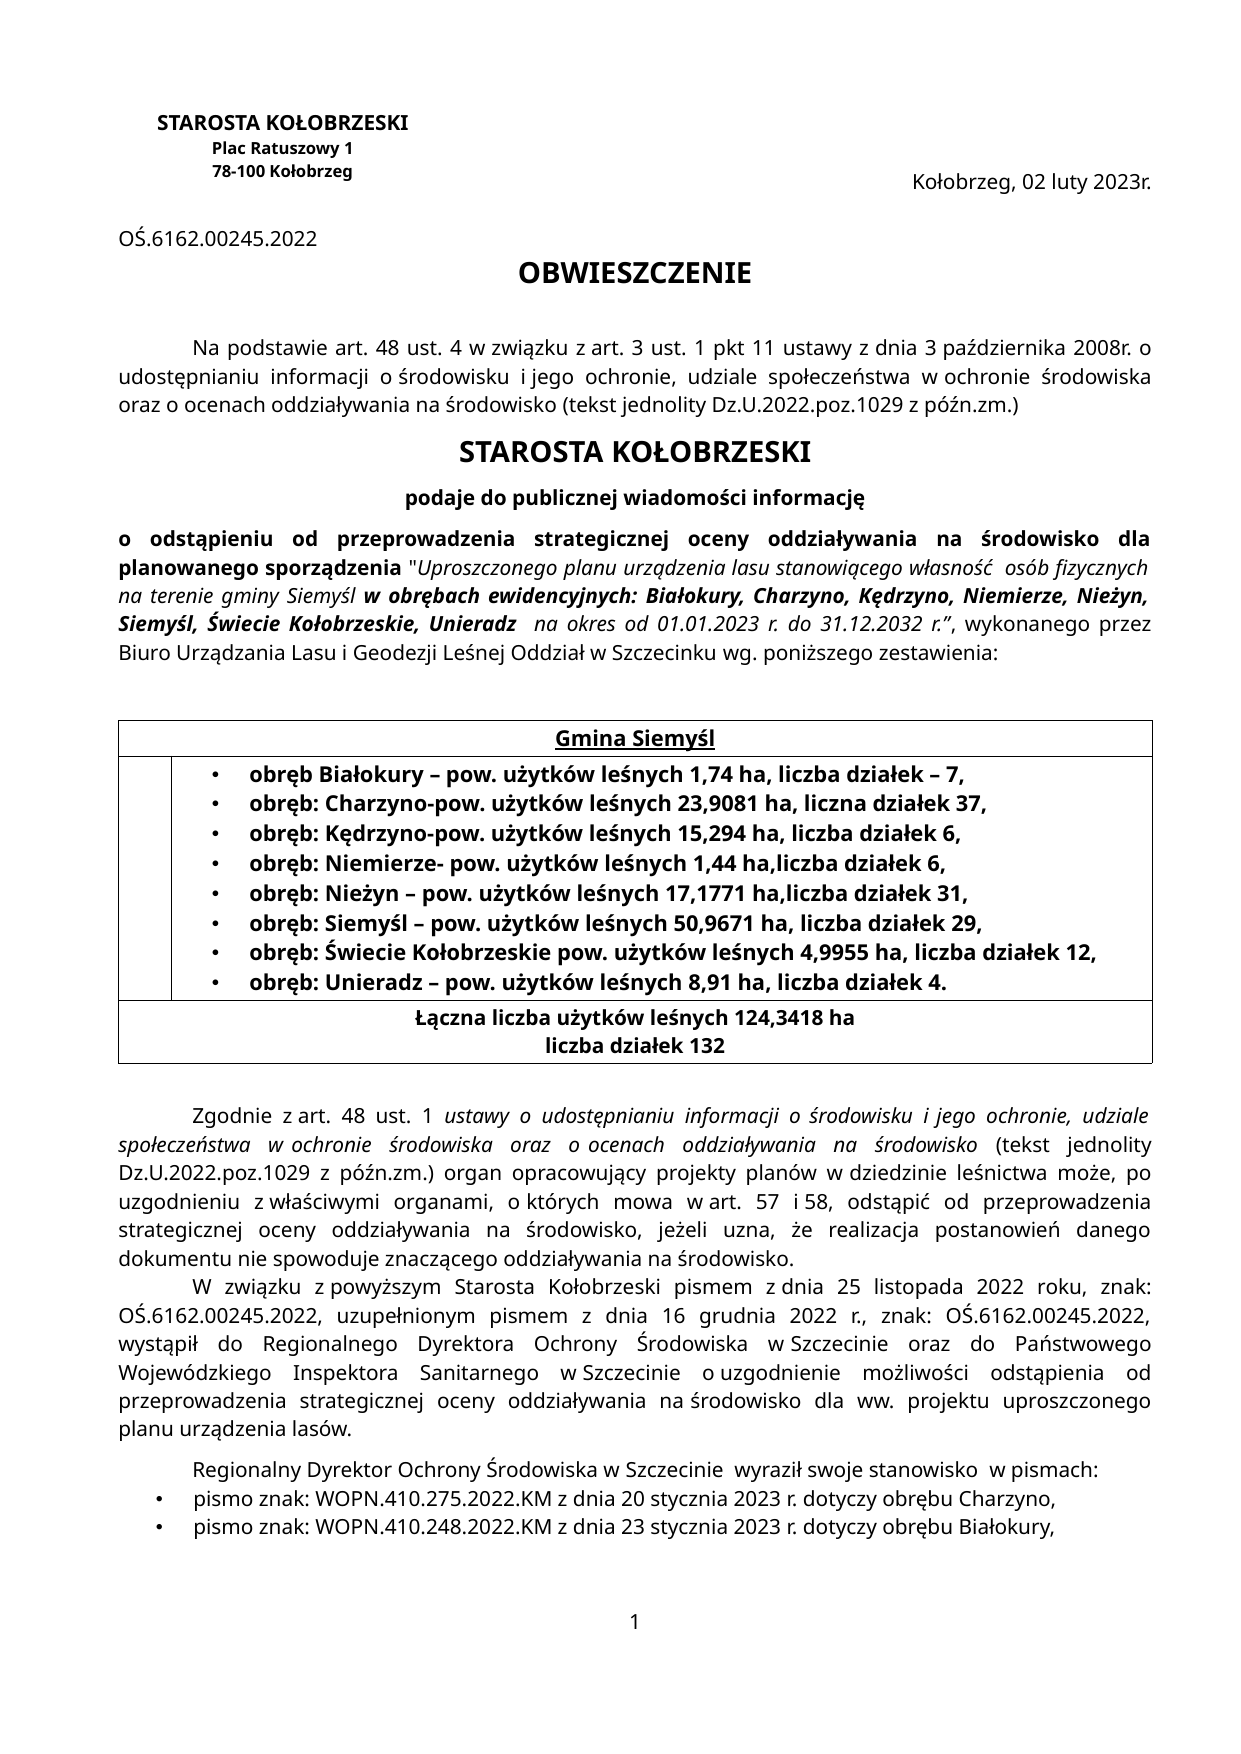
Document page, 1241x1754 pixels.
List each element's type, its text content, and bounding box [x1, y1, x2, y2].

text Zgodnie z art. 48 ust. 1 ustawy o udostępnianiu informacji o środowisku i jego ochronie, udziale społeczeństwa w ochronie środowiska oraz o ocenach oddziaływania na środowisko (tekst jednolity Dz.U.2022.poz.1029 z późn.zm.) organ opracowujący projekty planów w dziedzinie leśnictwa może, po uzgodnieniu z właściwymi organami, o których mowa w art. 57 i 58, odstąpić od przeprowadzenia strategicznej oceny oddziaływania na środowisko, jeżeli uzna, że realizacja postanowień danego dokumentu nie spowoduje znaczącego oddziaływania na środowisko. [118, 1102, 1152, 1272]
table_cell Łączna liczba użytków leśnych 124,3418 ha liczba działek 132 [119, 1001, 1152, 1063]
table_cell obręb Białokury – pow. użytków leśnych 1,74 ha, liczba działek – 7, obręb: Charzyno-pow. użytków leśnych 23,9081 ha, liczna działek 37, obręb: Kędrzyno-pow. użytków leśnych 15,294 ha, liczba działek 6, obręb: Niemierze- pow. użytków leśnych 1,44 ha,liczba działek 6, obręb: Nieżyn – pow. użytków leśnych 17,1771 ha,liczba działek 31, obręb: Siemyśl – pow. użytków leśnych 50,9671 ha, liczba działek 29, obręb: Świecie Kołobrzeskie pow. użytków leśnych 4,9955 ha, liczba działek 12, obręb: Unieradz – pow. użytków leśnych 8,91 ha, liczba działek 4. [172, 757, 1152, 1000]
text OBWIESZCZENIE [118, 253, 1152, 292]
text Na podstawie art. 48 ust. 4 w związku z art. 3 ust. 1 pkt 11 ustawy z dnia 3 października 2008r. o udostępnianiu informacji o środowisku i jego ochronie, udziale społeczeństwa w ochronie środowiska oraz o ocenach oddziaływania na środowisko (tekst jednolity Dz.U.2022.poz.1029 z późn.zm.) [118, 333, 1152, 419]
text Plac Ratuszowy 1 [126, 137, 439, 160]
text Kołobrzeg, 02 luty 2023r. [439, 167, 1152, 196]
table_cell [119, 757, 171, 1000]
text OŚ.6162.00245.2022 [118, 224, 1152, 253]
list pismo znak: WOPN.410.275.2022.KM z dnia 20 stycznia 2023 r. dotyczy obrębu Charzyno, [156, 1484, 1152, 1512]
text podaje do publicznej wiadomości informację [118, 483, 1152, 512]
text W związku z powyższym Starosta Kołobrzeski pismem z dnia 25 listopada 2022 roku, znak: OŚ.6162.00245.2022, uzupełnionym pismem z dnia 16 grudnia 2022 r., znak: OŚ.6162.00245.2022, wystąpił do Regionalnego Dyrektora Ochrony Środowiska w Szczecinie oraz do Państwowego Wojewódzkiego Inspektora Sanitarnego w Szczecinie o uzgodnienie możliwości odstąpienia od przeprowadzenia strategicznej oceny oddziaływania na środowisko dla ww. projektu uproszczonego planu urządzenia lasów. [118, 1272, 1152, 1443]
table_header Gmina Siemyśl [119, 721, 1152, 756]
text 78-100 Kołobrzeg [126, 160, 439, 182]
text o odstąpieniu od przeprowadzenia strategicznej oceny oddziaływania na środowisko dla planowanego sporządzenia "Uproszczonego planu urządzenia lasu stanowiącego własność osób fizycznych na terenie gminy Siemyśl w obrębach ewidencyjnych: Białokury, Charzyno, Kędrzyno, Niemierze, Nieżyn, Siemyśl, Świecie Kołobrzeskie, Unieradz na okres od 01.01.2023 r. do 31.12.2032 r.”, wykonanego przez Biuro Urządzania Lasu i Geodezji Leśnej Oddział w Szczecinku wg. poniższego zestawienia: [118, 524, 1152, 666]
list pismo znak: WOPN.410.248.2022.KM z dnia 23 stycznia 2023 r. dotyczy obrębu Białokury, [156, 1512, 1152, 1541]
text Regionalny Dyrektor Ochrony Środowiska w Szczecinie wyraził swoje stanowisko w pismach: [118, 1455, 1152, 1484]
text STAROSTA KOŁOBRZESKI [126, 108, 439, 137]
text STAROSTA KOŁOBRZESKI [118, 431, 1152, 471]
